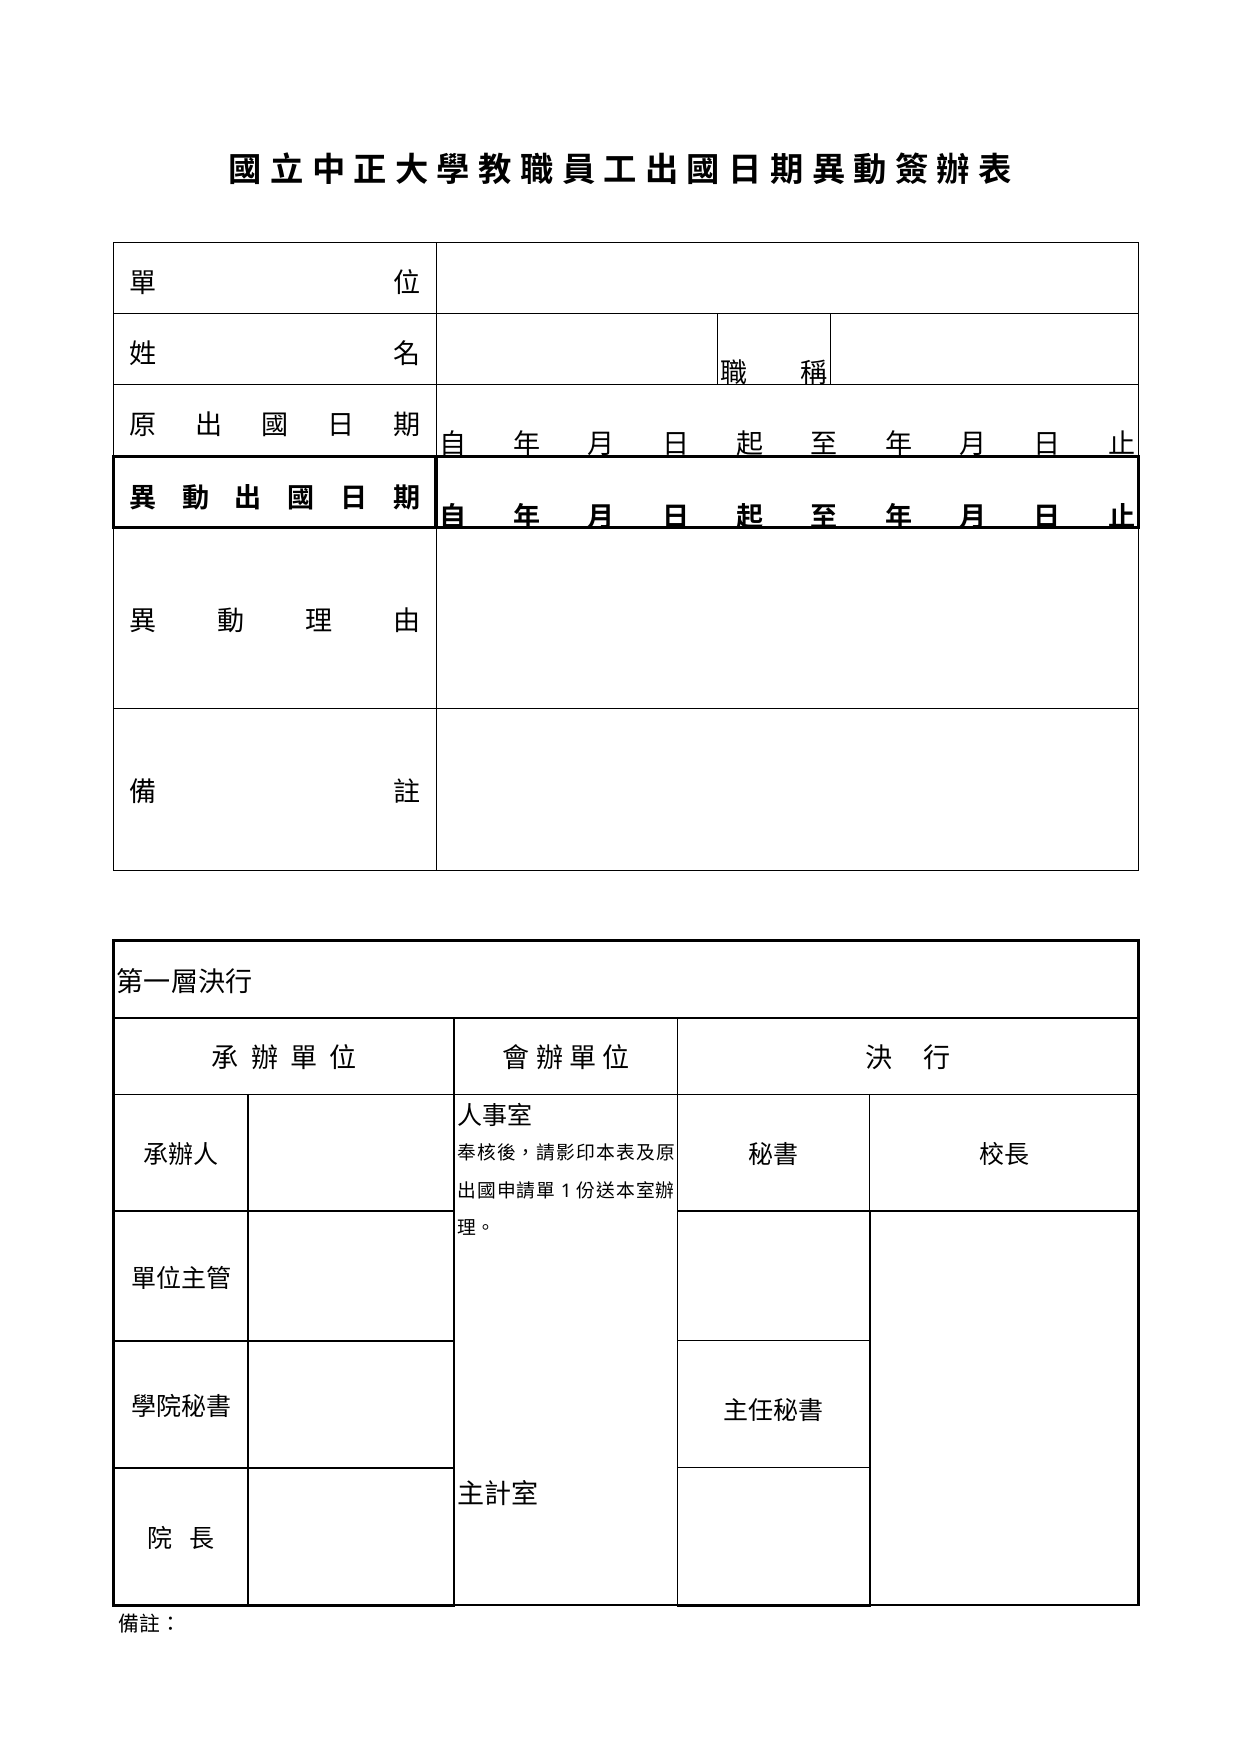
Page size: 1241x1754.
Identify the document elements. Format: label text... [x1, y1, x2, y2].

table_cell 院 長 [115, 1469, 247, 1604]
table_cell 異動理由 [114, 529, 436, 708]
table_cell 人事室 奉核後，請影印本表及原出國申請單1份送本室辦理。 主計室 [455, 1095, 677, 1604]
table_cell [249, 1212, 453, 1340]
table_cell [437, 314, 717, 384]
table_cell 承 辦 單 位 [115, 1019, 453, 1094]
table_cell 職稱 [718, 314, 830, 384]
table_cell [678, 1212, 869, 1340]
table_cell 秘書 [678, 1095, 869, 1210]
table_cell 自年月日起至年月日止 [438, 458, 1137, 526]
table_cell [437, 709, 1138, 870]
table_cell [831, 314, 1138, 384]
table_cell [249, 1342, 453, 1467]
table_cell [678, 1468, 869, 1604]
table_header [437, 243, 1138, 313]
table_cell 會 辦 單 位 [455, 1019, 677, 1094]
table_cell [437, 529, 1138, 708]
table_header 單位 [114, 243, 436, 313]
table_header 第一層決行 [115, 942, 1137, 1017]
table_cell [871, 1212, 1137, 1604]
table_cell 原出國日期 [114, 385, 436, 455]
table_cell [249, 1095, 453, 1210]
table_cell 異動出國日期 [115, 458, 434, 526]
table_cell 校長 [870, 1095, 1137, 1210]
text 國立中正大學教職員工出國日期異動簽辦表 [118, 130, 1122, 205]
text 備註： [118, 1607, 1122, 1637]
table_cell 承辦人 [115, 1095, 247, 1210]
table_cell 單位主管 [115, 1212, 247, 1340]
table_cell 決行 [678, 1019, 1137, 1094]
table_cell 備註 [114, 709, 436, 870]
table_cell 主任秘書 [678, 1341, 869, 1467]
table_cell [249, 1469, 453, 1604]
table_cell 自年月日起至年月日止 [437, 385, 1138, 455]
table_cell 學院秘書 [115, 1342, 247, 1467]
table_cell 姓名 [114, 314, 436, 384]
